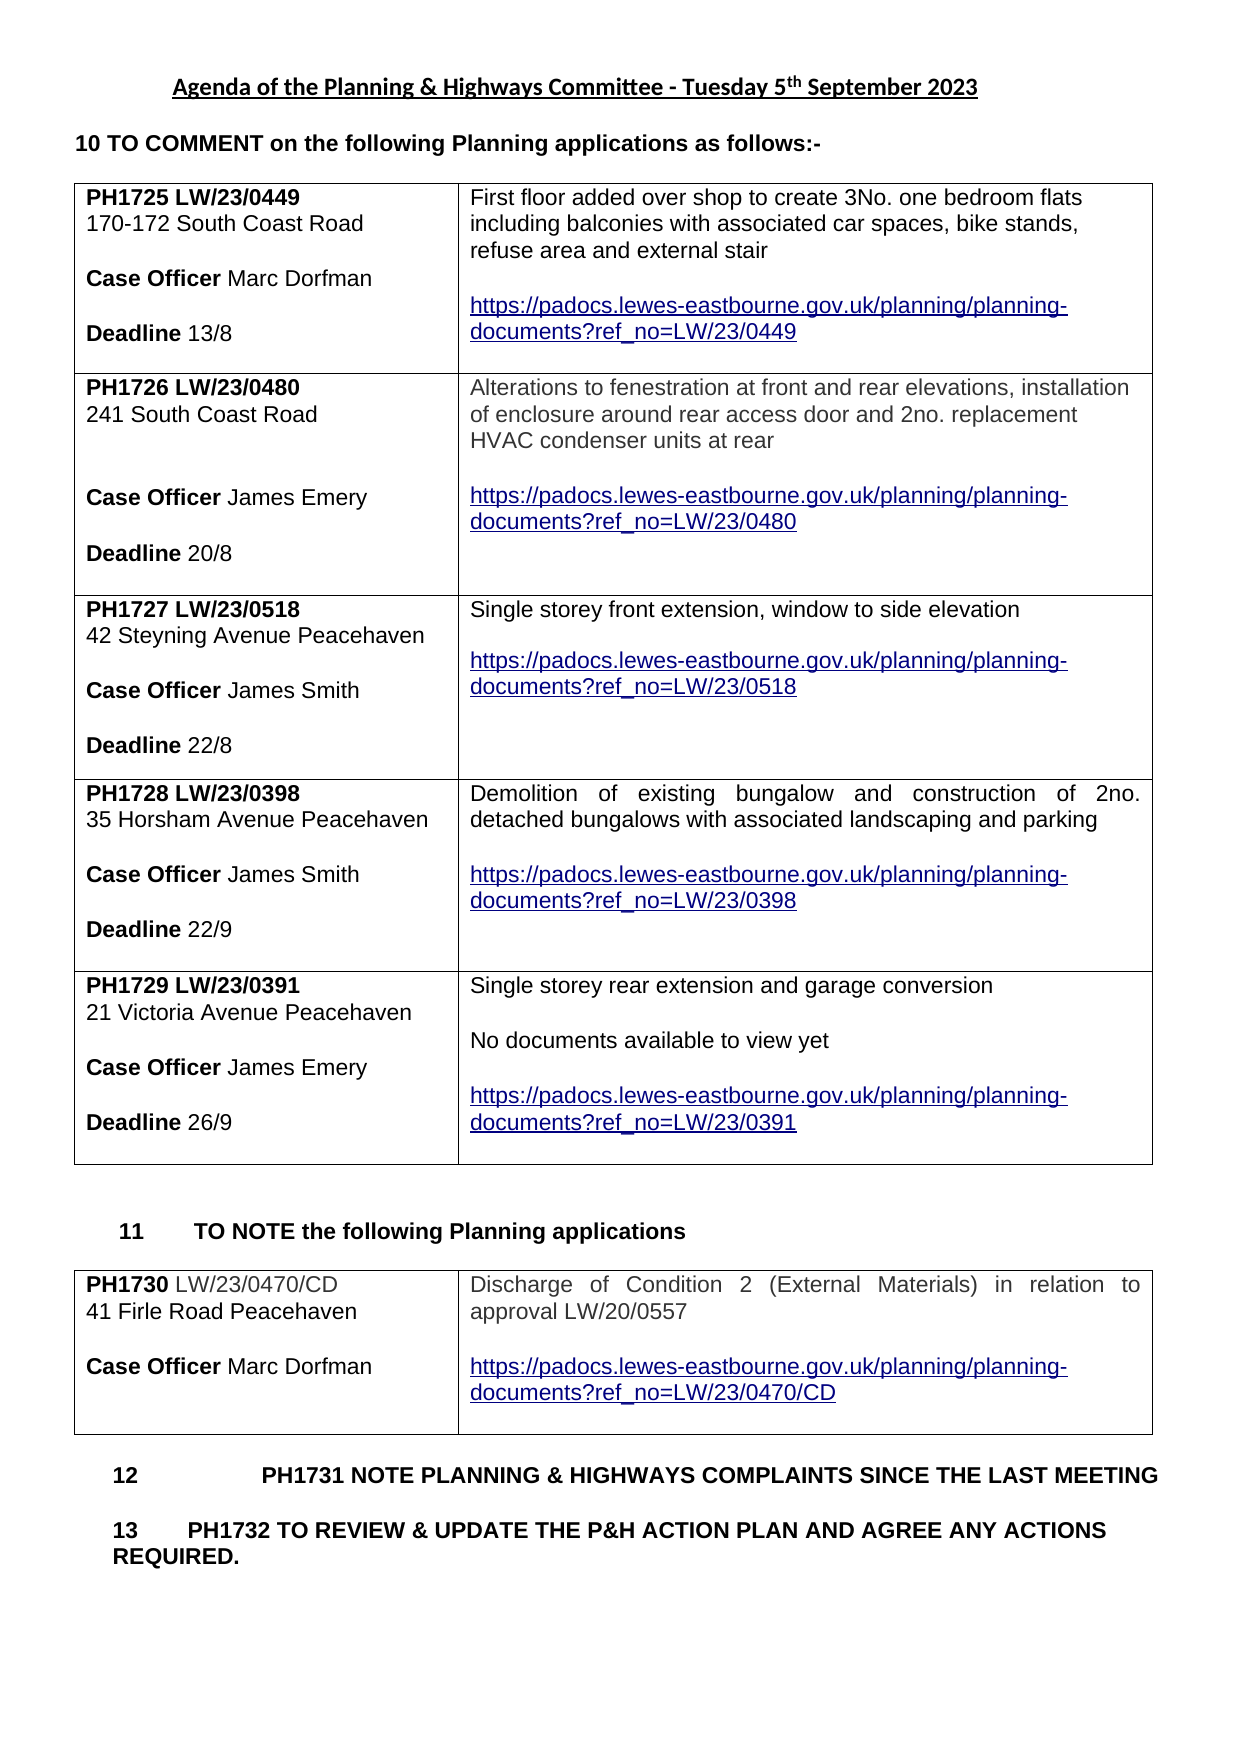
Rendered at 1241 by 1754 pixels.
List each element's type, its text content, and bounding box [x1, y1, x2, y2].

table_cell Single storey front extension, window to side elevation https://padocs.lewes-eastbourne.gov.uk/planning/planning-documents?ref_no=LW/23/0518 [459, 596, 1152, 778]
list PH1732 TO REVIEW & UPDATE THE P&H ACTION PLAN AND AGREE ANY ACTIONS REQUIRED. [112, 1517, 1171, 1569]
list TO NOTE the following Planning applications [118, 1218, 1165, 1244]
table_header Discharge of Condition 2 (External Materials) in relation to approval LW/20/0557 https://padocs.lewes-eastbourne.gov.uk/planning/planning-documents?ref_no=LW/23/0470/CD [459, 1271, 1152, 1434]
table_header First floor added over shop to create 3No. one bedroom flats including balconies with associated car spaces, bike stands, refuse area and external stair https://padocs.lewes-eastbourne.gov.uk/planning/planning-documents?ref_no=LW/23/0449 [459, 184, 1152, 373]
table_cell PH1726 LW/23/0480 241 South Coast Road Case Officer James Emery Deadline 20/8 [75, 374, 458, 594]
table_cell Alterations to fenestration at front and rear elevations, installation of enclosure around rear access door and 2no. replacement HVAC condenser units at rear https://padocs.lewes-eastbourne.gov.uk/planning/planning-documents?ref_no=LW/23/0480 [459, 374, 1152, 594]
table_cell Demolition of existing bungalow and construction of 2no. detached bungalows with associated landscaping and parking https://padocs.lewes-eastbourne.gov.uk/planning/planning-documents?ref_no=LW/23/0398 [459, 780, 1152, 971]
table_header PH1730 LW/23/0470/CD 41 Firle Road Peacehaven Case Officer Marc Dorfman [75, 1271, 458, 1434]
table_cell PH1728 LW/23/0398 35 Horsham Avenue Peacehaven Case Officer James Smith Deadline 22/9 [75, 780, 458, 971]
list PH1731 NOTE PLANNING & HIGHWAYS COMPLAINTS SINCE THE LAST MEETING [112, 1462, 1165, 1488]
table_cell Single storey rear extension and garage conversion No documents available to view yet https://padocs.lewes-eastbourne.gov.uk/planning/planning-documents?ref_no=LW/23/0391 [459, 972, 1152, 1164]
table_cell PH1729 LW/23/0391 21 Victoria Avenue Peacehaven Case Officer James Emery Deadline 26/9 [75, 972, 458, 1164]
table_cell PH1727 LW/23/0518 42 Steyning Avenue Peacehaven Case Officer James Smith Deadline 22/8 [75, 596, 458, 778]
table_header PH1725 LW/23/0449 170-172 South Coast Road Case Officer Marc Dorfman Deadline 13/8 [75, 184, 458, 373]
list 10 TO COMMENT on the following Planning applications as follows:- [75, 130, 1159, 156]
